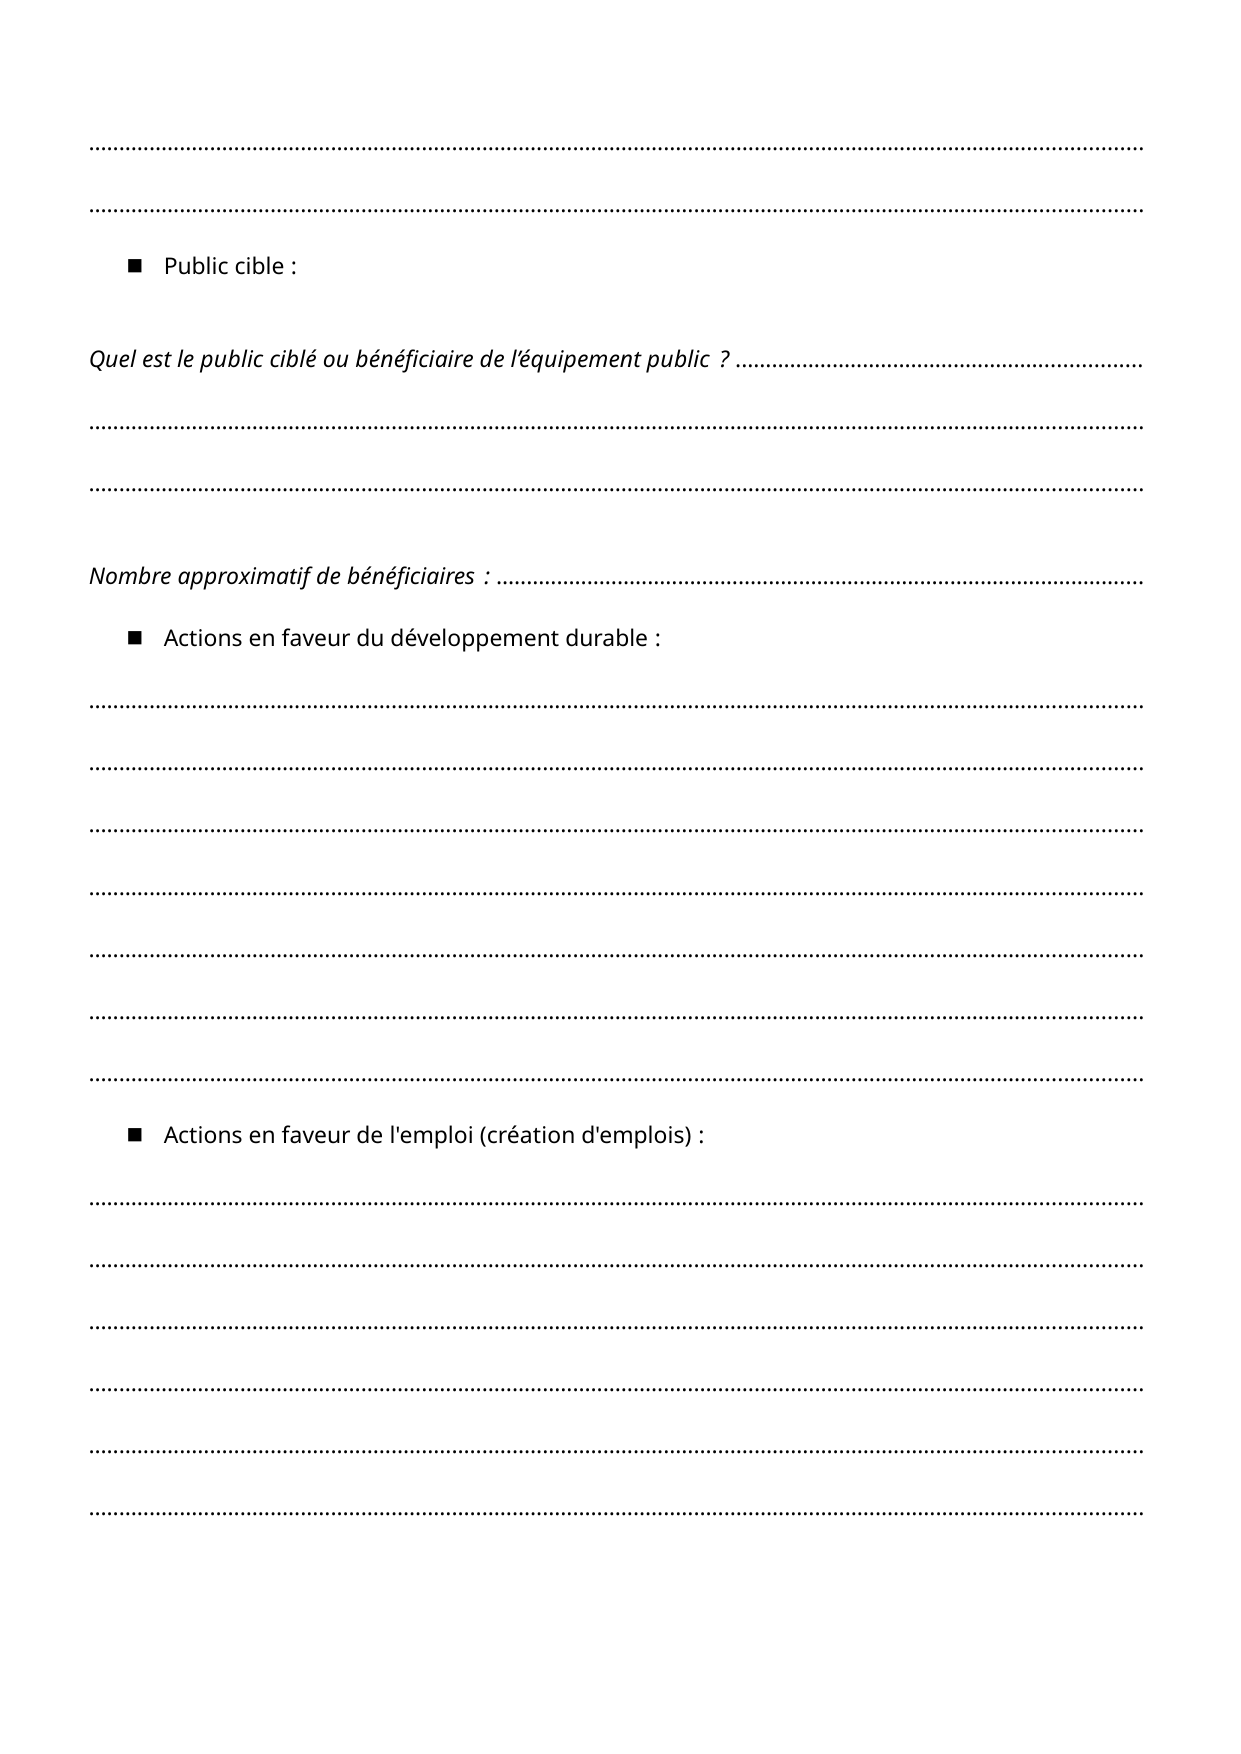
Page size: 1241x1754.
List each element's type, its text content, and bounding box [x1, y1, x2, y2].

list Public cible : [126, 250, 1152, 281]
list Actions en faveur de l'emploi (création d'emplois) : [126, 1119, 1152, 1150]
list Actions en faveur du développement durable : [126, 622, 1152, 653]
text Nombre approximatif de bénéficiaires : [88, 560, 1152, 591]
text Quel est le public ciblé ou bénéficiaire de l’équipement public ? [88, 343, 1152, 374]
